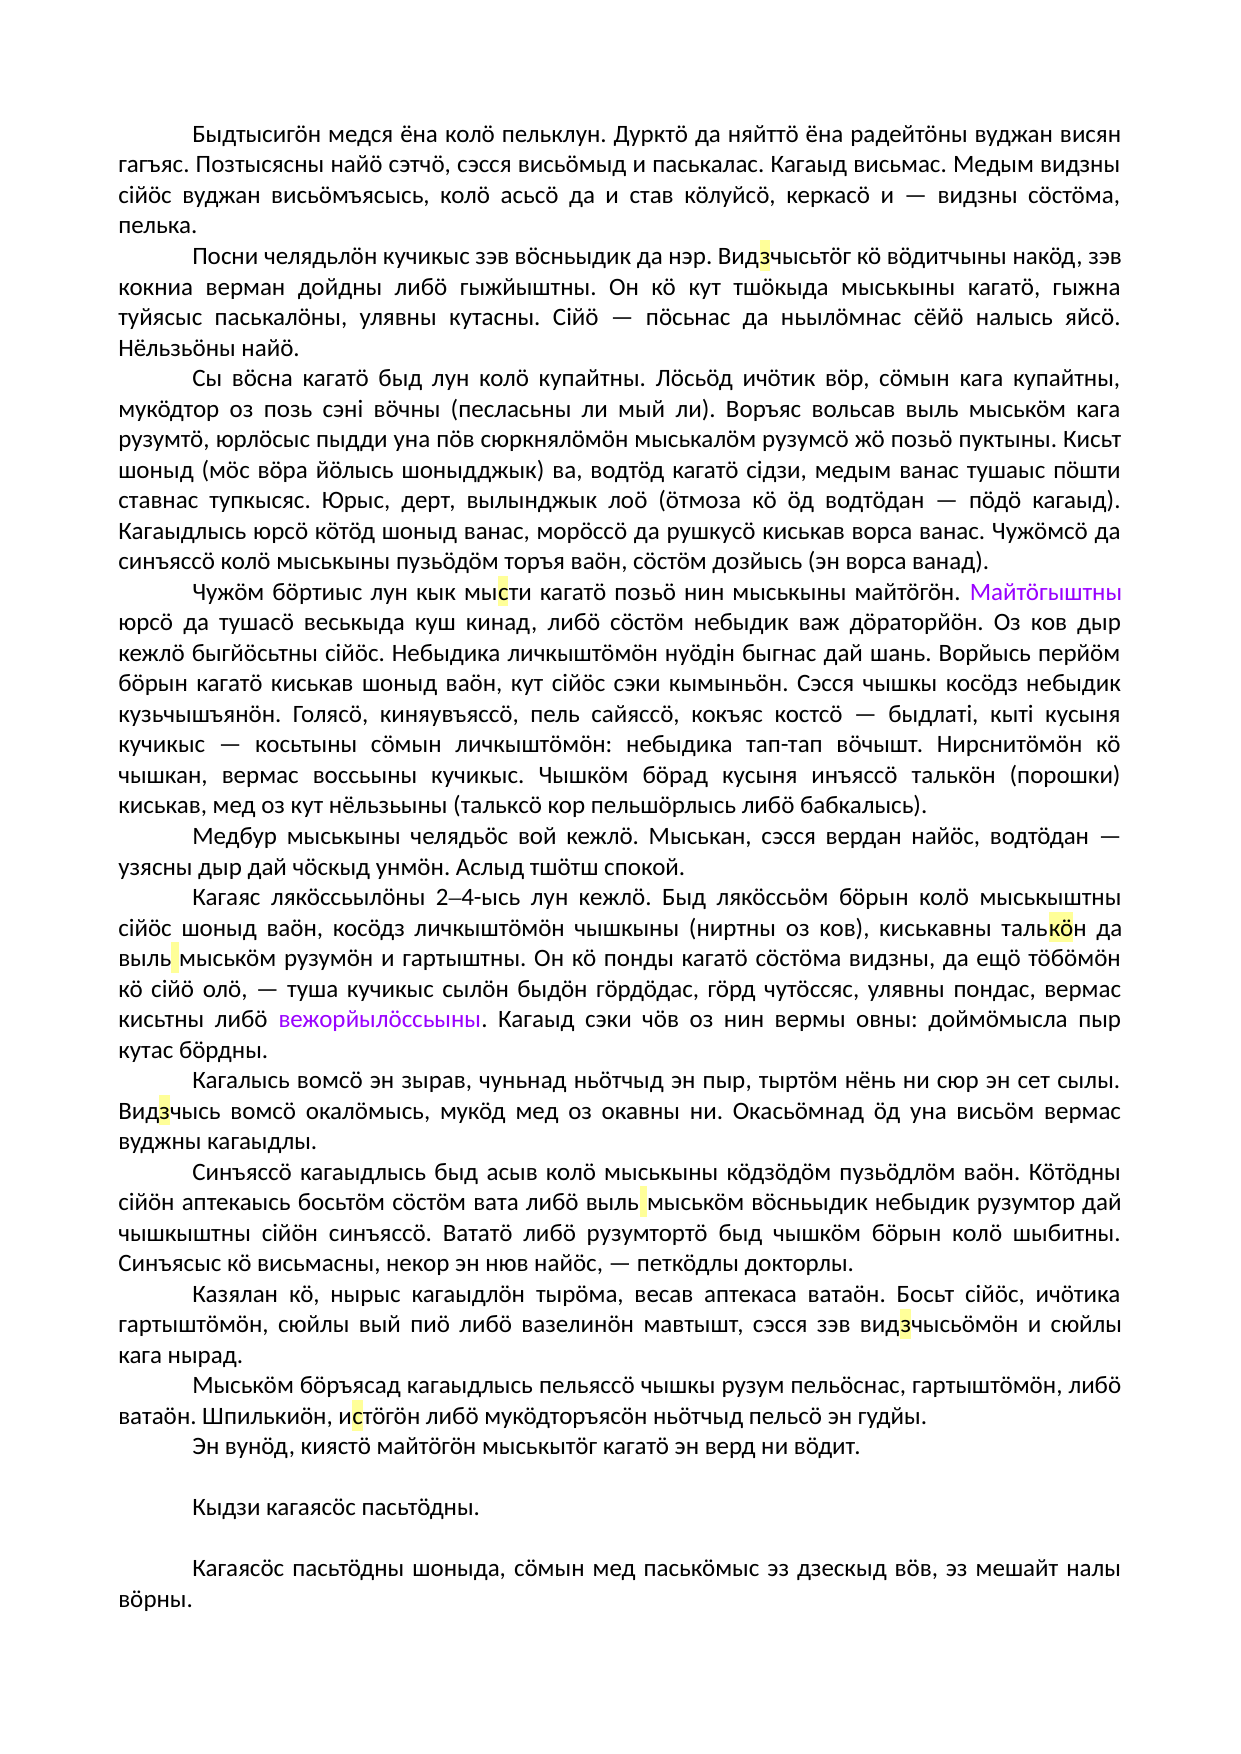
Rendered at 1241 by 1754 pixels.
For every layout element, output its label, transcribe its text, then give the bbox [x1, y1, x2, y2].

text Синъяссӧ кагаыдлысь быд асыв колӧ мыськыны кӧдзӧдӧм пузьӧдлӧм ваӧн. Кӧтӧдны сійӧн аптекаысь босьтӧм сӧстӧм вата либӧ выль мыськӧм вӧсньыдик небыдик рузумтор дай чышкыштны сійӧн синъяссӧ. Вататӧ либӧ рузумтортӧ быд чышкӧм бӧрын колӧ шыбитны. Синъясыс кӧ висьмасны, некор эн нюв найӧс, — петкӧдлы докторлы. [118, 1156, 1122, 1278]
text Эн вунӧд, киястӧ майтӧгӧн мыськытӧг кагатӧ эн верд ни вӧдит. [118, 1431, 1122, 1461]
text Кагаясӧс пасьтӧдны шоныда, сӧмын мед паськӧмыс эз дзескыд вӧв, эз мешайт налы вӧрны. [118, 1553, 1122, 1614]
text Казялан кӧ, нырыс кагаыдлӧн тырӧма, весав аптекаса ватаӧн. Босьт сійӧс, ичӧтика гартыштӧмӧн, сюйлы вый пиӧ либӧ вазелинӧн мавтышт, сэсся зэв видзчысьӧмӧн и сюйлы кага нырад. [118, 1278, 1122, 1369]
text Чужӧм бӧртиыс лун кык мысти кагатӧ позьӧ нин мыськыны майтӧгӧн. Майтӧгыштны юрсӧ да тушасӧ веськыда куш кинад, либӧ сӧстӧм небыдик важ дӧраторйӧн. Оз ков дыр кежлӧ быгйӧсьтны сійӧс. Небыдика личкыштӧмӧн нуӧдін быгнас дай шань. Ворйысь перйӧм бӧрын кагатӧ киськав шоныд ваӧн, кут сійӧс сэки кымыньӧн. Сэсся чышкы косӧдз небыдик кузьчышъянӧн. Голясӧ, киняувъяссӧ, пель сайяссӧ, кокъяс костсӧ — быдлаті, кыті кусыня кучикыс — косьтыны сӧмын личкыштӧмӧн: небыдика тап-тап вӧчышт. Нирснитӧмӧн кӧ чышкан, вермас воссьыны кучикыс. Чышкӧм бӧрад кусыня инъяссӧ талькӧн (порошки) киськав, мед оз кут нёльзьыны (тальксӧ кор пельшӧрлысь либӧ бабкалысь). [118, 576, 1122, 820]
text Кагаяс лякӧссьылӧны 2–4-ысь лун кежлӧ. Быд лякӧссьӧм бӧрын колӧ мыськыштны сійӧс шоныд ваӧн, косӧдз личкыштӧмӧн чышкыны (ниртны оз ков), киськавны талькӧн да выль мыськӧм рузумӧн и гартыштны. Он кӧ понды кагатӧ сӧстӧма видзны, да ещӧ тӧбӧмӧн кӧ сійӧ олӧ, — туша кучикыс сылӧн быдӧн гӧрдӧдас, гӧрд чутӧссяс, улявны пондас, вермас кисьтны либӧ вежорйылӧссьыны. Кагаыд сэки чӧв оз нин вермы овны: доймӧмысла пыр кутас бӧрдны. [118, 881, 1122, 1064]
text Быдтысигӧн медся ёна колӧ пельклун. Дурктӧ да няйттӧ ёна радейтӧны вуджан висян гагъяс. Позтысясны найӧ сэтчӧ, сэсся висьӧмыд и паськалас. Кагаыд висьмас. Медым видзны сійӧс вуджан висьӧмъясысь, колӧ асьсӧ да и став кӧлуйсӧ, керкасӧ и — видзны сӧстӧма, пелька. [118, 118, 1122, 240]
text Кыдзи кагаясӧс пасьтӧдны. [118, 1492, 1122, 1522]
text Сы вӧсна кагатӧ быд лун колӧ купайтны. Лӧсьӧд ичӧтик вӧр, сӧмын кага купайтны, мукӧдтор оз позь сэні вӧчны (песласьны ли мый ли). Воръяс вольсав выль мыськӧм кага рузумтӧ, юрлӧсыс пыдди уна пӧв сюркнялӧмӧн мыськалӧм рузумсӧ жӧ позьӧ пуктыны. Кисьт шоныд (мӧс вӧра йӧлысь шоныдджык) ва, водтӧд кагатӧ сідзи, медым ванас тушаыс пӧшти ставнас тупкысяс. Юрыс, дерт, вылынджык лоӧ (ӧтмоза кӧ ӧд водтӧдан — пӧдӧ кагаыд). Кагаыдлысь юрсӧ кӧтӧд шоныд ванас, морӧссӧ да рушкусӧ киськав ворса ванас. Чужӧмсӧ да синъяссӧ колӧ мыськыны пузьӧдӧм торъя ваӧн, сӧстӧм дозйысь (эн ворса ванад). [118, 362, 1122, 576]
text Посни челядьлӧн кучикыс зэв вӧсньыдик да нэр. Видзчысьтӧг кӧ вӧдитчыны накӧд, зэв кокниа верман дойдны либӧ гыжйыштны. Он кӧ кут тшӧкыда мыськыны кагатӧ, гыжна туйясыс паськалӧны, улявны кутасны. Сійӧ — пӧсьнас да ньылӧмнас сёйӧ налысь яйсӧ. Нёльзьӧны найӧ. [118, 240, 1122, 362]
text Медбур мыськыны челядьӧс вой кежлӧ. Мыськан, сэсся вердан найӧс, водтӧдан — узясны дыр дай чӧскыд унмӧн. Аслыд тшӧтш спокой. [118, 820, 1122, 881]
text Мыськӧм бӧръясад кагаыдлысь пельяссӧ чышкы рузум пельӧснас, гартыштӧмӧн, либӧ ватаӧн. Шпилькиӧн, истӧгӧн либӧ мукӧдторъясӧн ньӧтчыд пельсӧ эн гудйы. [118, 1369, 1122, 1431]
text Кагалысь вомсӧ эн зырав, чуньнад ньӧтчыд эн пыр, тыртӧм нёнь ни сюр эн сет сылы. Видзчысь вомсӧ окалӧмысь, мукӧд мед оз окавны ни. Окасьӧмнад ӧд уна висьӧм вермас вуджны кагаыдлы. [118, 1064, 1122, 1156]
